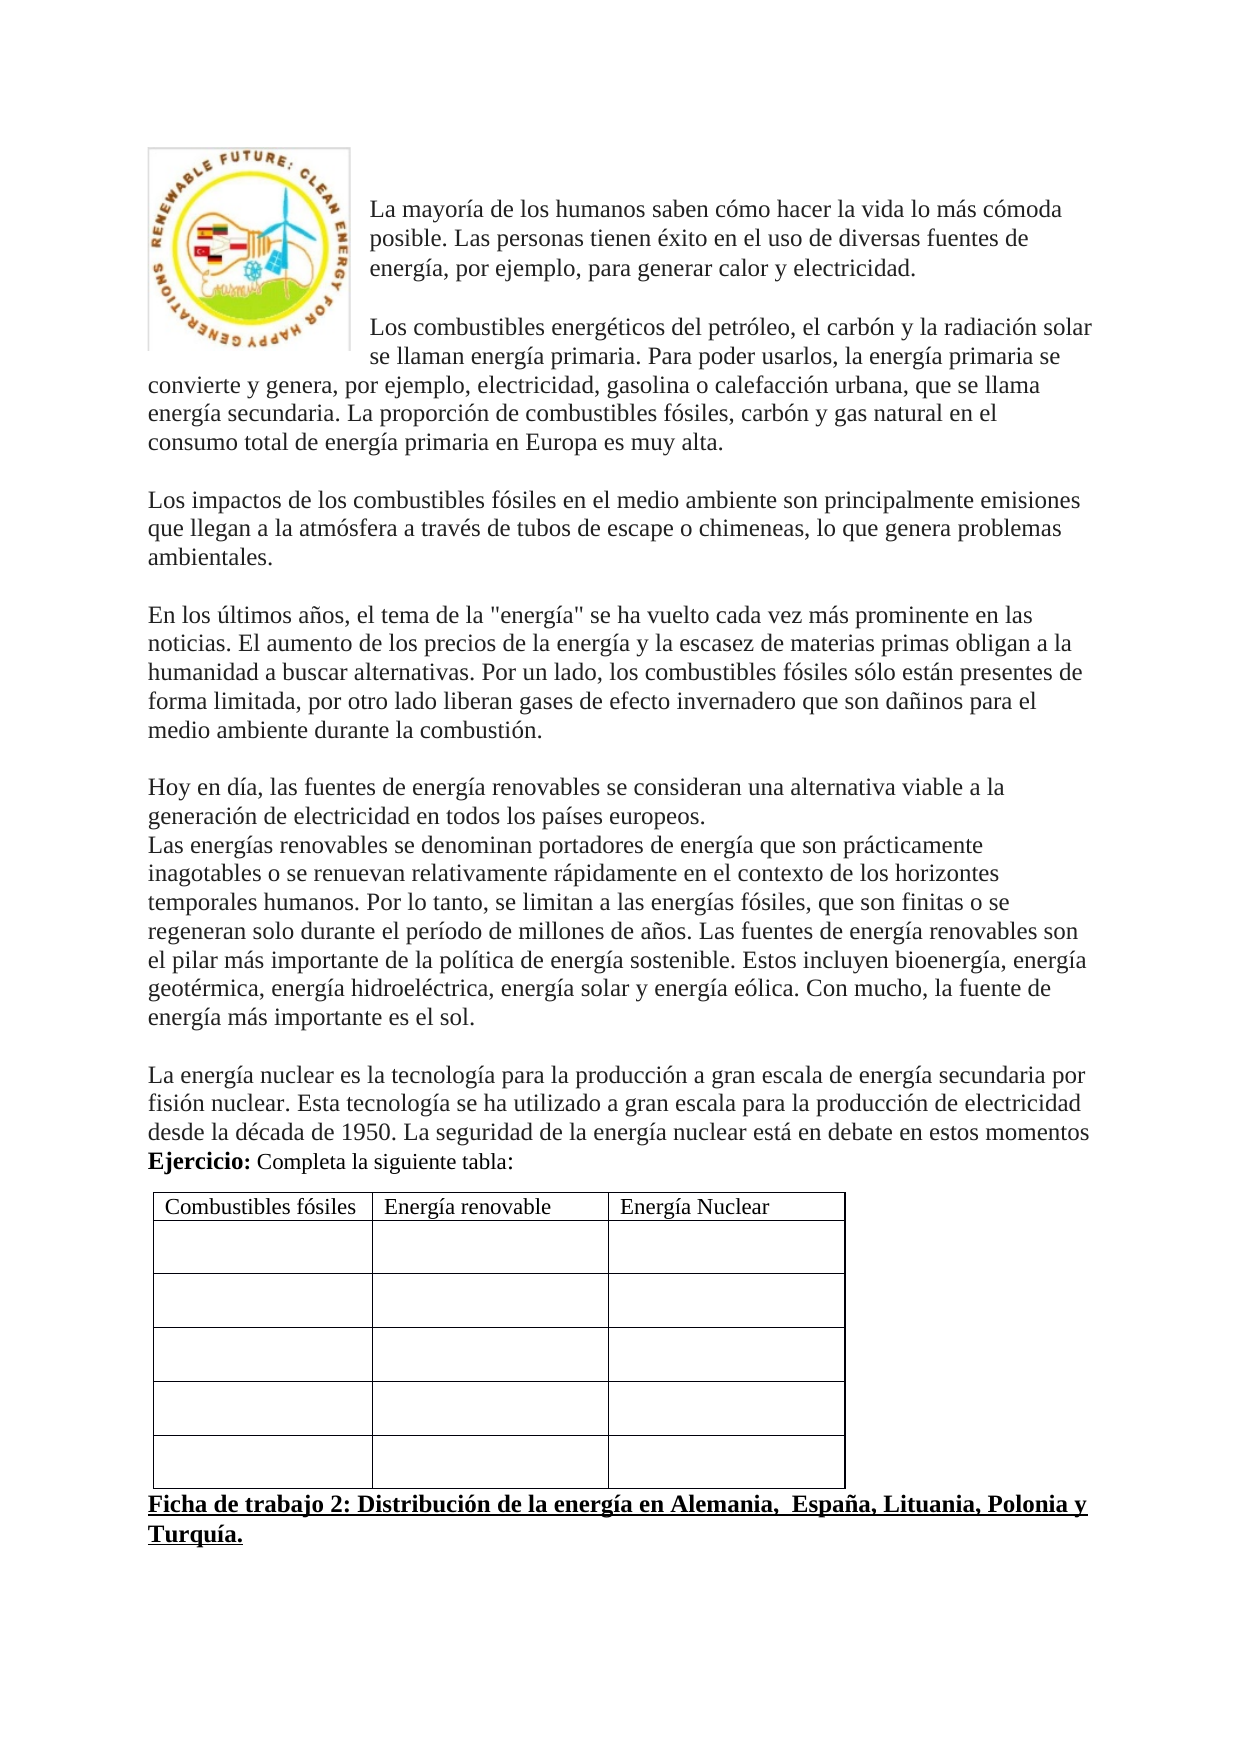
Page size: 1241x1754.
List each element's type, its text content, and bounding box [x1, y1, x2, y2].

picture [147, 147, 351, 351]
table_cell [609, 1221, 844, 1273]
text En los últimos años, el tema de la "energía" se ha vuelto cada vez más prominente en las noticias. El aumento de los precios de la energía y la escasez de materias primas obligan a la humanidad a buscar alternativas. Por un lado, los combustibles fósiles sólo están presentes de forma limitada, por otro lado liberan gases de efecto invernadero que son dañinos para el medio ambiente durante la combustión. [148, 600, 1093, 743]
table_cell [154, 1382, 372, 1434]
table_cell [373, 1274, 608, 1327]
table_header Energía renovable [373, 1193, 608, 1219]
table_cell [373, 1221, 608, 1273]
text Los impactos de los combustibles fósiles en el medio ambiente son principalmente emisiones que llegan a la atmósfera a través de tubos de escape o chimeneas, lo que genera problemas ambientales. [148, 485, 1093, 571]
text Ejercicio: Completa la siguiente tabla: [148, 1146, 1093, 1175]
table_cell [154, 1221, 372, 1273]
table_header Energía Nuclear [609, 1193, 844, 1219]
table_cell [154, 1328, 372, 1381]
text Hoy en día, las fuentes de energía renovables se consideran una alternativa viable a la generación de electricidad en todos los países europeos. [148, 772, 1093, 830]
table_cell [609, 1382, 844, 1434]
text La mayoría de los humanos saben cómo hacer la vida lo más cómoda posible. Las personas tienen éxito en el uso de diversas fuentes de energía, por ejemplo, para generar calor y electricidad. [351, 194, 1093, 282]
table_cell [609, 1274, 844, 1327]
text Las energías renovables se denominan portadores de energía que son prácticamente inagotables o se renuevan relativamente rápidamente en el contexto de los horizontes temporales humanos. Por lo tanto, se limitan a las energías fósiles, que son finitas o se regeneran solo durante el período de millones de años. Las fuentes de energía renovables son el pilar más importante de la política de energía sostenible. Estos incluyen bioenergía, energía geotérmica, energía hidroeléctrica, energía solar y energía eólica. Con mucho, la fuente de energía más importante es el sol. [148, 830, 1093, 1031]
table_cell [373, 1382, 608, 1434]
table_cell [154, 1436, 372, 1488]
text La energía nuclear es la tecnología para la producción a gran escala de energía secundaria por fisión nuclear. Esta tecnología se ha utilizado a gran escala para la producción de electricidad desde la década de 1950. La seguridad de la energía nuclear está en debate en estos momentos [148, 1060, 1093, 1146]
table_cell [609, 1436, 844, 1488]
text Los combustibles energéticos del petróleo, el carbón y la radiación solar se llaman energía primaria. Para poder usarlos, la energía primaria se convierte y genera, por ejemplo, electricidad, gasolina o calefacción urbana, que se llama energía secundaria. La proporción de combustibles fósiles, carbón y gas natural en el consumo total de energía primaria en Europa es muy alta. [148, 312, 1093, 456]
table_cell [609, 1328, 844, 1381]
text Ficha de trabajo 2: Distribución de la energía en Alemania, España, Lituania, Polonia y Turquía. [148, 1489, 1093, 1548]
table_header Combustibles fósiles [154, 1193, 372, 1219]
table_cell [373, 1436, 608, 1488]
table_cell [154, 1274, 372, 1327]
table_cell [373, 1328, 608, 1381]
